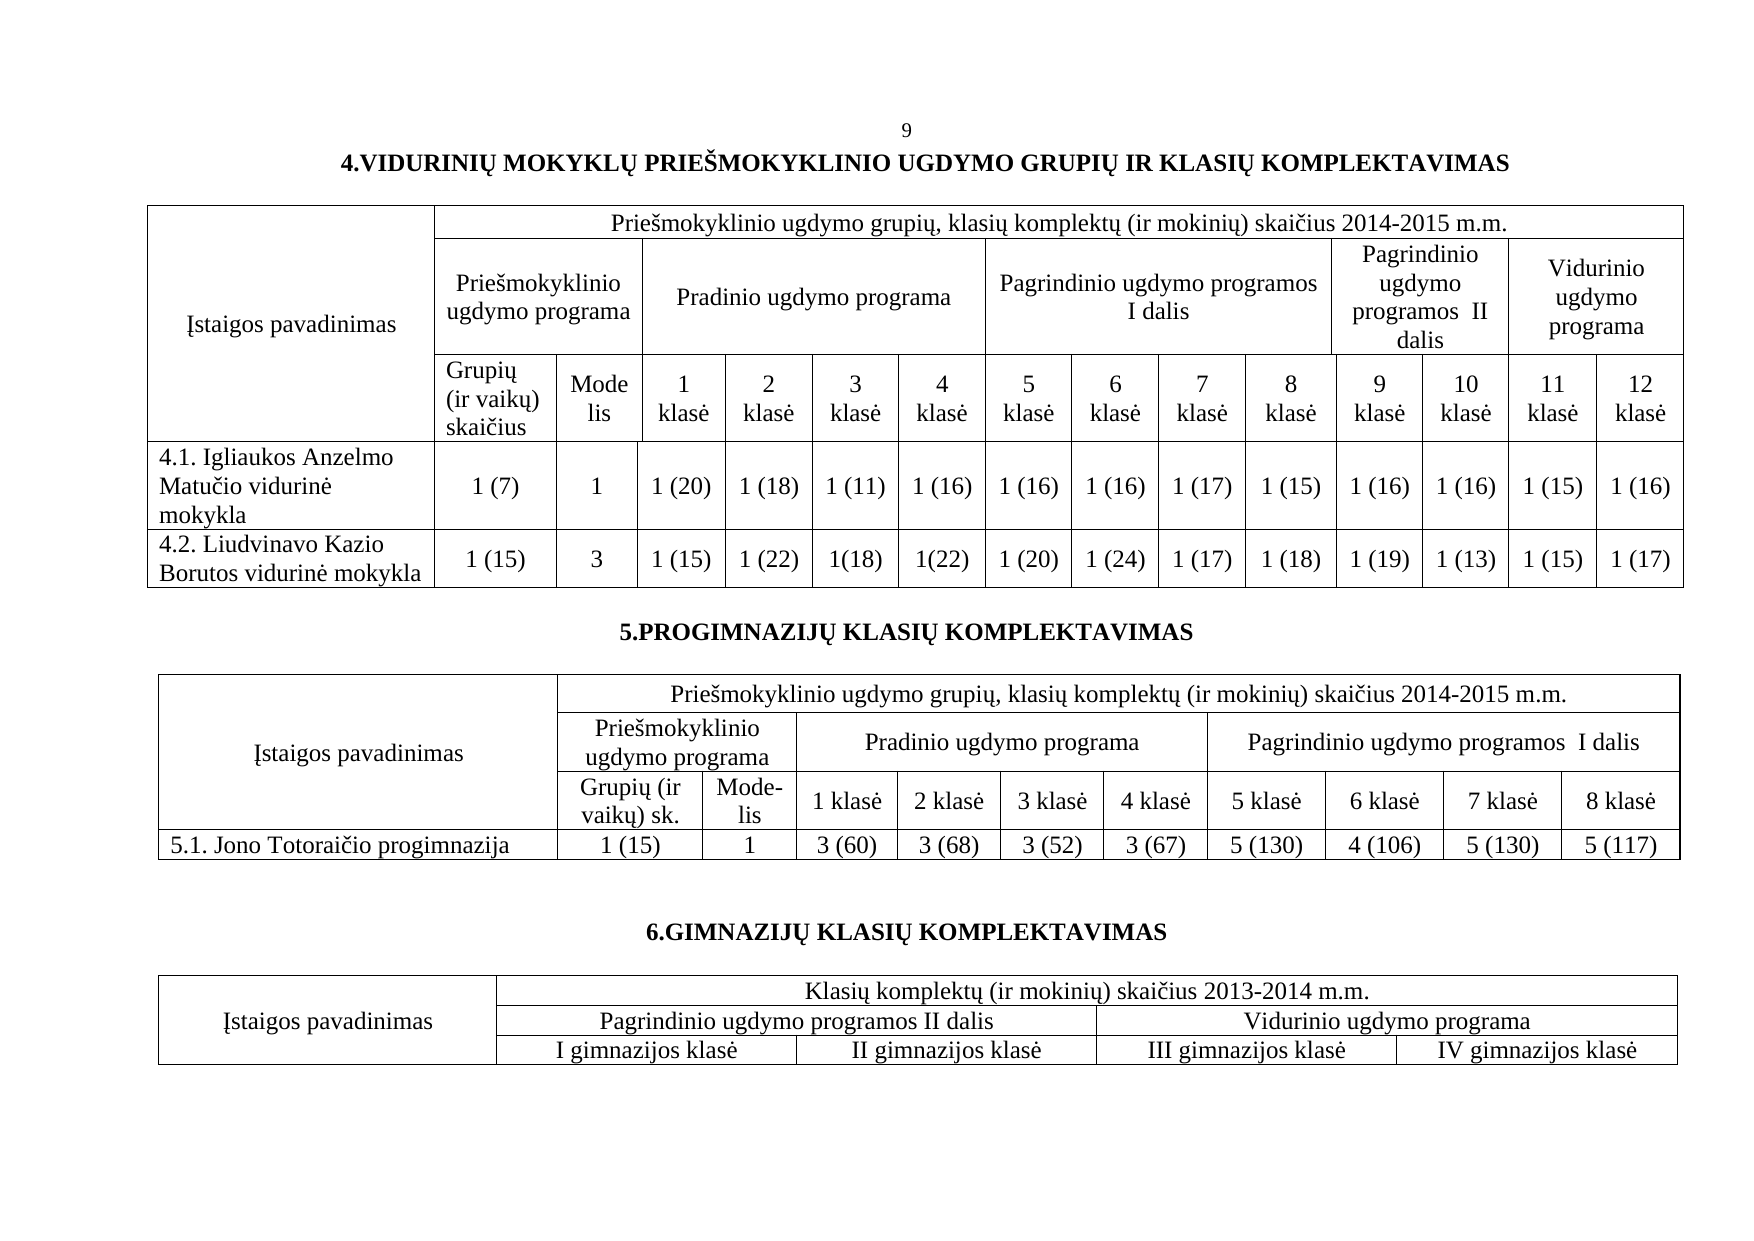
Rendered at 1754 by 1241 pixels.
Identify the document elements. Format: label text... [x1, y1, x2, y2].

table_cell 8 klasė [1562, 772, 1679, 829]
table_cell Pagrindinio ugdymo programos II dalis [497, 1006, 1096, 1034]
table_cell 1 (11) [813, 442, 898, 528]
table_cell Modelis [557, 355, 642, 441]
table_cell Vidurinio ugdymo programa [1097, 1006, 1677, 1034]
table_cell 5 (130) [1208, 830, 1325, 859]
table_cell Priešmokyklinio ugdymo programa [558, 713, 796, 771]
table_cell 1(22) [899, 530, 985, 587]
table_cell 1 (15) [558, 830, 702, 859]
table_cell 1 (16) [899, 442, 985, 528]
table_cell 1 (20) [638, 442, 725, 528]
table_cell 1 (16) [1337, 442, 1422, 528]
table_cell Grupių (ir vaikų) sk. [558, 772, 702, 829]
table_cell 6 klasė [1072, 355, 1158, 441]
table_cell 11 klasė [1509, 355, 1596, 441]
table_cell Pradinio ugdymo programa [797, 713, 1207, 771]
table_cell 4.1. Igliaukos Anzelmo Matučio vidurinė mokykla [148, 442, 434, 528]
table_cell II gimnazijos klasė [797, 1036, 1096, 1064]
table_header Įstaigos pavadinimas [159, 675, 557, 829]
table_cell 1 (15) [435, 530, 556, 587]
table_cell 5.1. Jono Totoraičio progimnazija [159, 830, 557, 859]
table_cell 4 klasė [899, 355, 985, 441]
table_cell 1 (13) [1423, 530, 1508, 587]
table_cell 3 [557, 530, 637, 587]
table_cell 1 (15) [638, 530, 725, 587]
table_cell Grupių (ir vaikų) skaičius [435, 355, 556, 441]
table_cell 3 (60) [797, 830, 897, 859]
table_cell 1 (16) [986, 442, 1071, 528]
table_cell 1 [557, 442, 637, 528]
table_cell 1 (19) [1337, 530, 1422, 587]
table_cell 1 klasė [643, 355, 725, 441]
table_cell 1 (18) [1246, 530, 1336, 587]
table_cell 2 klasė [726, 355, 812, 441]
table_cell 1 (15) [1509, 442, 1596, 528]
table_cell III gimnazijos klasė [1097, 1036, 1396, 1064]
table_cell 5 (117) [1562, 830, 1679, 859]
table_cell 1 (22) [726, 530, 812, 587]
table_cell 6 klasė [1326, 772, 1443, 829]
table_cell 1 (16) [1072, 442, 1158, 528]
table_header Įstaigos pavadinimas [159, 976, 496, 1064]
table_header Priešmokyklinio ugdymo grupių, klasių komplektų (ir mokinių) skaičius 2014-2015 m.m. [435, 206, 1683, 238]
table_cell 1 [703, 830, 796, 859]
table_cell Pagrindinio ugdymo programos II dalis [1332, 239, 1508, 354]
table_cell Mode-lis [703, 772, 796, 829]
table_cell 1 (17) [1597, 530, 1683, 587]
table_cell Pradinio ugdymo programa [643, 239, 985, 354]
table_cell 1 (24) [1072, 530, 1158, 587]
table_cell 8 klasė [1246, 355, 1336, 441]
table_cell 3 (67) [1104, 830, 1207, 859]
table_cell Pagrindinio ugdymo programos I dalis [1208, 713, 1679, 771]
table_cell 10 klasė [1423, 355, 1508, 441]
table_cell 3 klasė [813, 355, 898, 441]
table_cell 1 (16) [1423, 442, 1508, 528]
table_cell 1 klasė [797, 772, 897, 829]
table_cell 1 (16) [1597, 442, 1683, 528]
table_cell 2 klasė [898, 772, 1000, 829]
table_cell IV gimnazijos klasė [1397, 1036, 1677, 1064]
table_cell 9 klasė [1337, 355, 1422, 441]
table_cell 1 (15) [1246, 442, 1336, 528]
table_cell 7 klasė [1159, 355, 1245, 441]
table_cell 4 klasė [1104, 772, 1207, 829]
table_cell 3 (68) [898, 830, 1000, 859]
table_cell 3 klasė [1001, 772, 1103, 829]
table_cell 3 (52) [1001, 830, 1103, 859]
text 6.GIMNAZIJŲ KLASIŲ KOMPLEKTAVIMAS [148, 917, 1665, 946]
table_cell 5 klasė [986, 355, 1071, 441]
table_cell Vidurinio ugdymo programa [1509, 239, 1683, 354]
text 5.PROGIMNAZIJŲ KLASIŲ KOMPLEKTAVIMAS [148, 617, 1665, 646]
table_cell I gimnazijos klasė [497, 1036, 796, 1064]
table_header Priešmokyklinio ugdymo grupių, klasių komplektų (ir mokinių) skaičius 2014-2015 m.m. [558, 675, 1679, 712]
table_cell 12 klasė [1597, 355, 1683, 441]
table_cell 1 (7) [435, 442, 556, 528]
table_cell 1 (15) [1509, 530, 1596, 587]
table_cell 1 (18) [726, 442, 812, 528]
table_cell 5 klasė [1208, 772, 1325, 829]
table_cell Pagrindinio ugdymo programos I dalis [986, 239, 1331, 354]
table_cell 1 (20) [986, 530, 1071, 587]
table_cell 4.2. Liudvinavo Kazio Borutos vidurinė mokykla [148, 530, 434, 587]
text 4.VIDURINIŲ MOKYKLŲ pRIEŠMOKYKLINIO UGDYMO GRUPIŲ IR KLASIŲ KOMPLEKTAVIMAS [185, 148, 1665, 176]
table_cell 7 klasė [1444, 772, 1561, 829]
table_cell 4 (106) [1326, 830, 1443, 859]
table_header Įstaigos pavadinimas [148, 206, 434, 441]
table_cell 1 (17) [1159, 442, 1245, 528]
table_cell Priešmokyklinio ugdymo programa [435, 239, 642, 354]
table_header Klasių komplektų (ir mokinių) skaičius 2013-2014 m.m. [497, 976, 1677, 1005]
table_cell 5 (130) [1444, 830, 1561, 859]
table_cell 1(18) [813, 530, 898, 587]
table_cell 1 (17) [1159, 530, 1245, 587]
